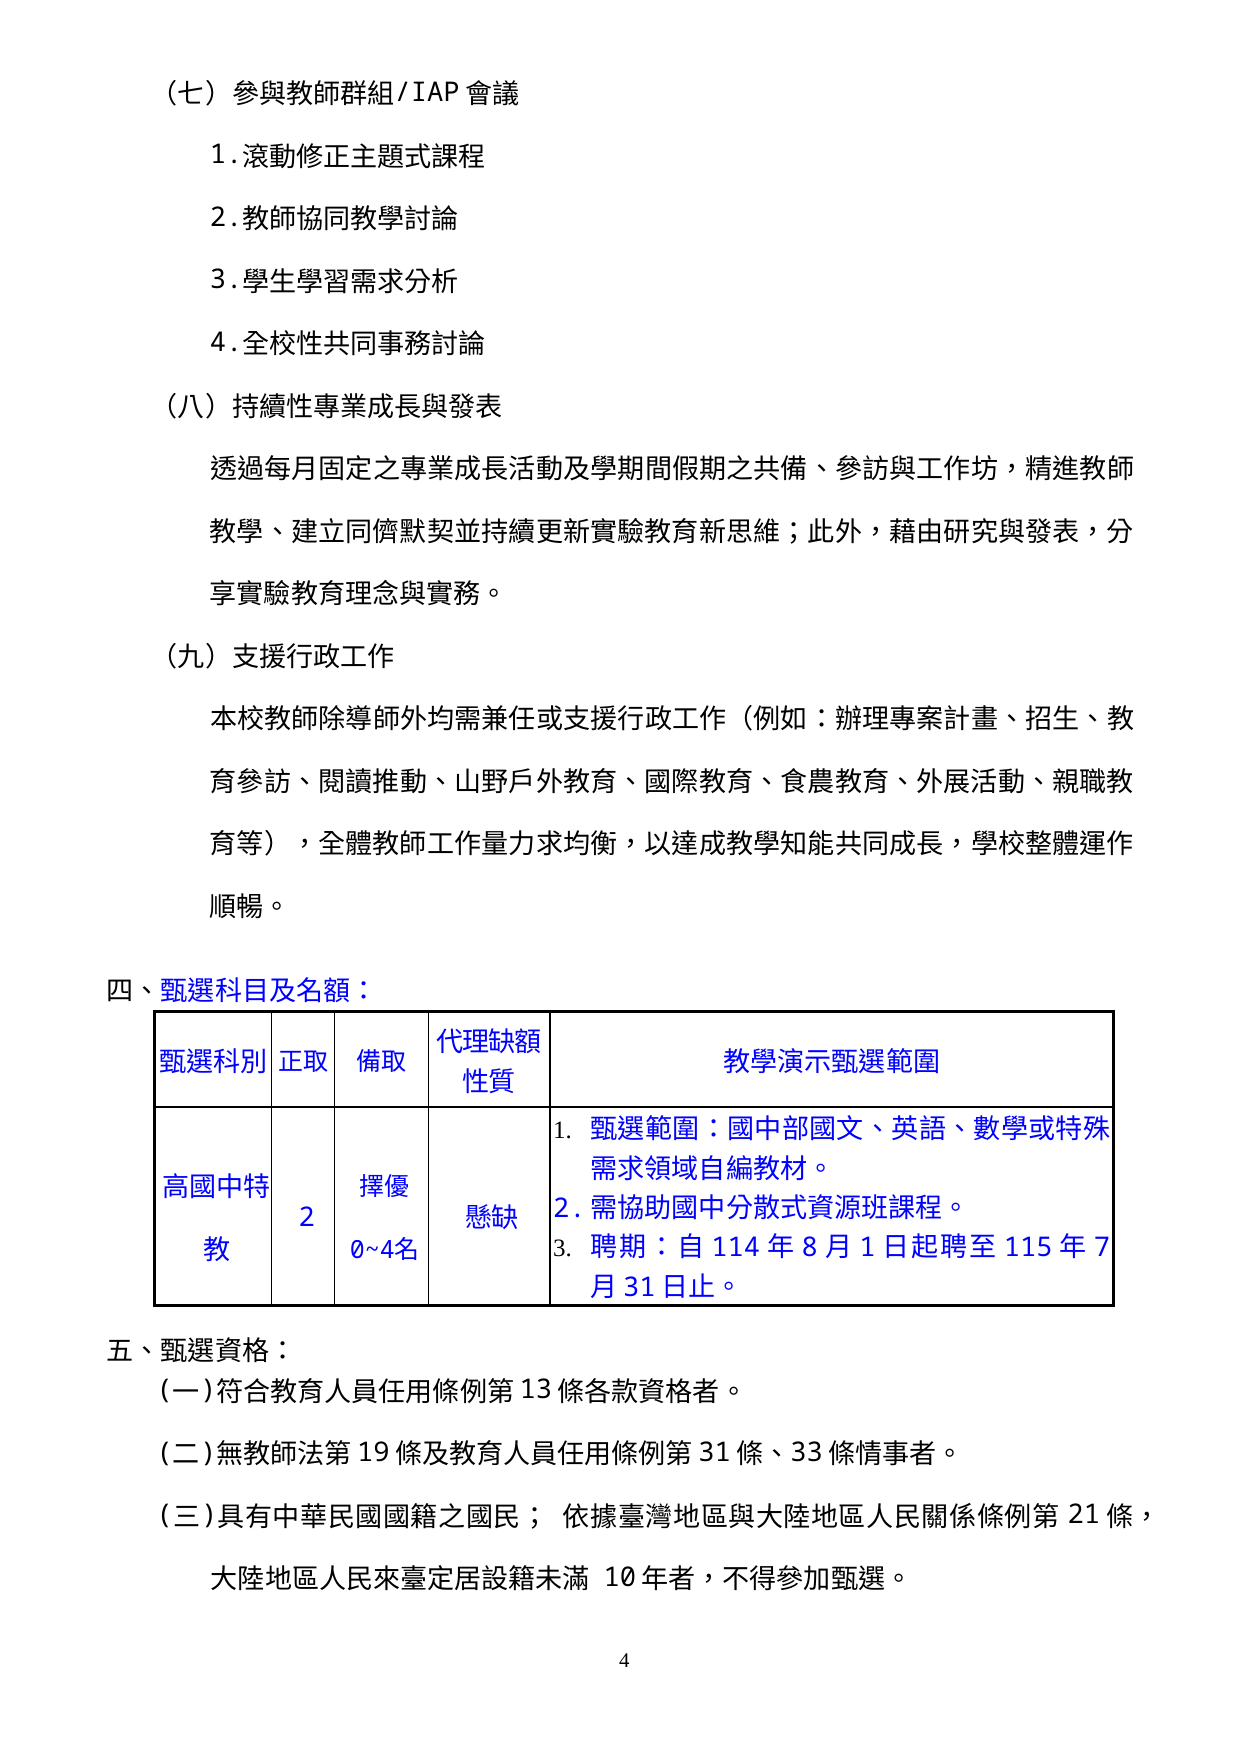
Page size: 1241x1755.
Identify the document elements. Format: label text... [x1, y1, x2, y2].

text 四、甄選科目及名額： [106, 947, 1134, 1010]
text （七）參與教師群組/IAP會議 [106, 72, 1134, 135]
text （九）支援行政工作 [106, 635, 1134, 697]
table_header 正取 [272, 1013, 334, 1106]
table_header 代理缺額性質 [429, 1013, 549, 1106]
table_cell 甄選範圍：國中部國文、英語、數學或特殊需求領域自編教材。 需協助國中分散式資源班課程。 聘期：自114年8月1日起聘至115年7月31日止。 [551, 1108, 1112, 1304]
text 2.教師協同教學討論 [209, 197, 1134, 260]
text (三)具有中華民國國籍之國民； 依據臺灣地區與大陸地區人民關係條例第21條，大陸地區人民來臺定居設籍未滿 10年者，不得參加甄選。 [156, 1495, 1134, 1620]
text 本校教師除導師外均需兼任或支援行政工作（例如：辦理專案計畫、招生、教育參訪、閱讀推動、山野戶外教育、國際教育、食農教育、外展活動、親職教育等），全體教師工作量力求均衡，以達成教學知能共同成長，學校整體運作順暢。 [209, 697, 1134, 947]
text (一)符合教育人員任用條例第13條各款資格者。 [156, 1370, 1134, 1432]
text 3.學生學習需求分析 [209, 260, 1134, 322]
text （八）持續性專業成長與發表 [106, 385, 1134, 447]
text 五、甄選資格： [106, 1307, 1134, 1370]
table_cell 高國中特教 [156, 1108, 271, 1304]
table_header 甄選科別 [156, 1013, 271, 1106]
table_cell 擇優 0~4名 [335, 1108, 428, 1304]
table_header 備取 [335, 1013, 428, 1106]
text (二)無教師法第19條及教育人員任用條例第31條、33條情事者。 [156, 1432, 1134, 1495]
table_cell 懸缺 [429, 1108, 549, 1304]
text 1.滾動修正主題式課程 [209, 135, 1134, 197]
table_header 教學演示甄選範圍 [551, 1013, 1112, 1106]
table_cell 2 [272, 1108, 334, 1304]
text 透過每月固定之專業成長活動及學期間假期之共備、參訪與工作坊，精進教師教學、建立同儕默契並持續更新實驗教育新思維；此外，藉由研究與發表，分享實驗教育理念與實務。 [209, 447, 1134, 635]
text 4.全校性共同事務討論 [209, 322, 1134, 385]
